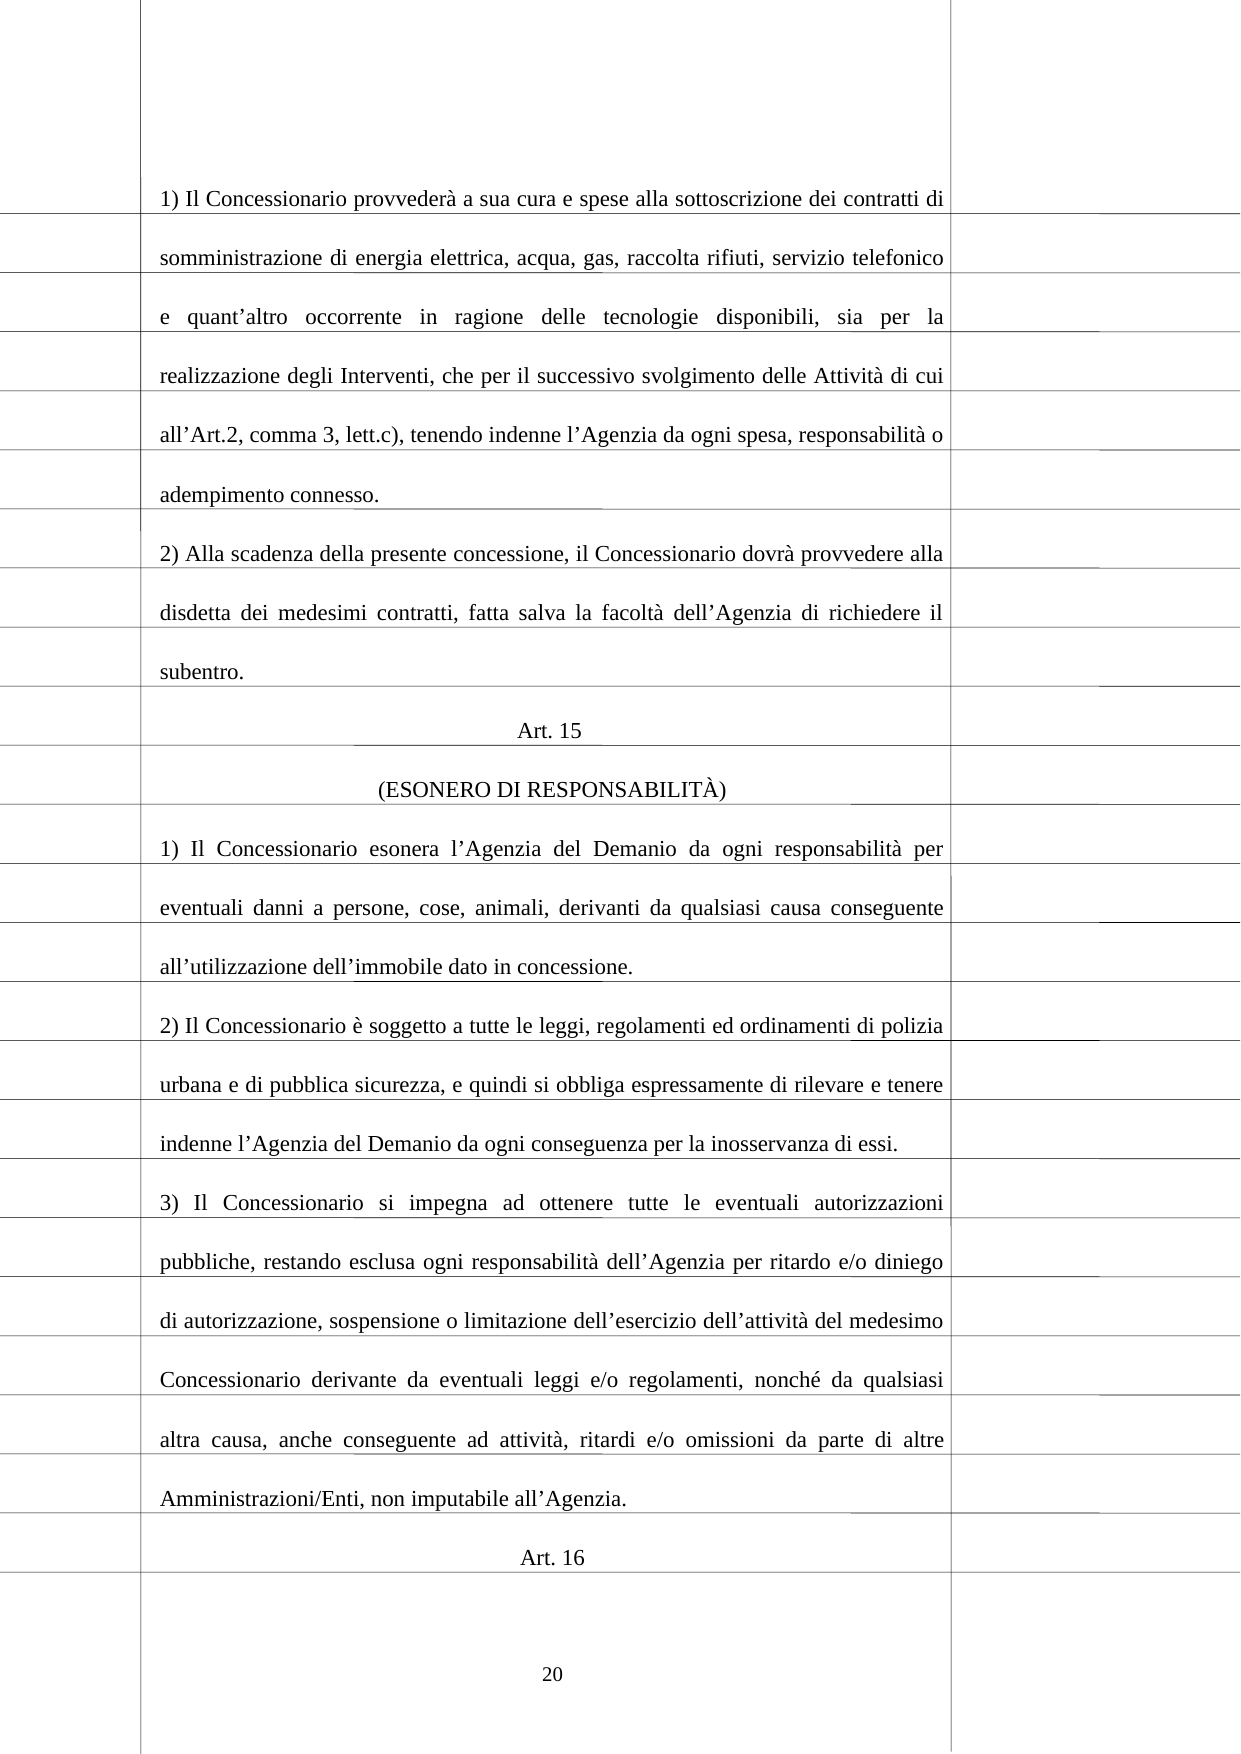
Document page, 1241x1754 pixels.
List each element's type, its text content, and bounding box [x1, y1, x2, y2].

text eventuali danni a persone, cose, animali, derivanti da qualsiasi causa conseguente [159, 864, 945, 922]
text subentro. [159, 628, 945, 685]
text Art. 15 [159, 691, 945, 745]
text indenne l’Agenzia del Demanio da ogni conseguenza per la inosservanza di essi. [159, 1100, 945, 1158]
text [159, 746, 945, 750]
text Concessionario derivante da eventuali leggi e/o regolamenti, nonché da qualsiasi [159, 1337, 945, 1394]
text Art. 16 [159, 1518, 945, 1571]
text somministrazione di energia elettrica, acqua, gas, raccolta rifiuti, servizio telefonico [159, 214, 945, 272]
text Amministrazioni/Enti, non imputabile all’Agenzia. [159, 1455, 945, 1512]
text (ESONERO DI RESPONSABILITÀ) [159, 750, 945, 803]
text 1) Il Concessionario provvederà a sua cura e spese alla sottoscrizione dei contratti di [159, 159, 945, 213]
text 2) Il Concessionario è soggetto a tutte le leggi, regolamenti ed ordinamenti di polizia [159, 986, 945, 1040]
text adempimento connesso. [159, 451, 945, 508]
text disdetta dei medesimi contratti, fatta salva la facoltà dell’Agenzia di richiedere il [159, 569, 945, 626]
text 1) Il Concessionario esonera l’Agenzia del Demanio da ogni responsabilità per [159, 809, 945, 863]
text all’utilizzazione dell’immobile dato in concessione. [159, 923, 945, 981]
text [159, 805, 945, 809]
text pubbliche, restando esclusa ogni responsabilità dell’Agenzia per ritardo e/o diniego [159, 1218, 945, 1276]
text [159, 1573, 945, 1577]
text all’Art.2, comma 3, lett.c), tenendo indenne l’Agenzia da ogni spesa, responsabilità o [159, 392, 945, 449]
text 3) Il Concessionario si impegna ad ottenere tutte le eventuali autorizzazioni [159, 1163, 945, 1217]
text e quant’altro occorrente in ragione delle tecnologie disponibili, sia per la [159, 273, 945, 331]
text di autorizzazione, sospensione o limitazione dell’esercizio dell’attività del medesimo [159, 1277, 945, 1335]
text 2) Alla scadenza della presente concessione, il Concessionario dovrà provvedere alla [159, 514, 945, 567]
text urbana e di pubblica sicurezza, e quindi si obbliga espressamente di rilevare e tenere [159, 1041, 945, 1099]
text realizzazione degli Interventi, che per il successivo svolgimento delle Attività di cui [159, 332, 945, 390]
text altra causa, anche conseguente ad attività, ritardi e/o omissioni da parte di altre [159, 1396, 945, 1453]
